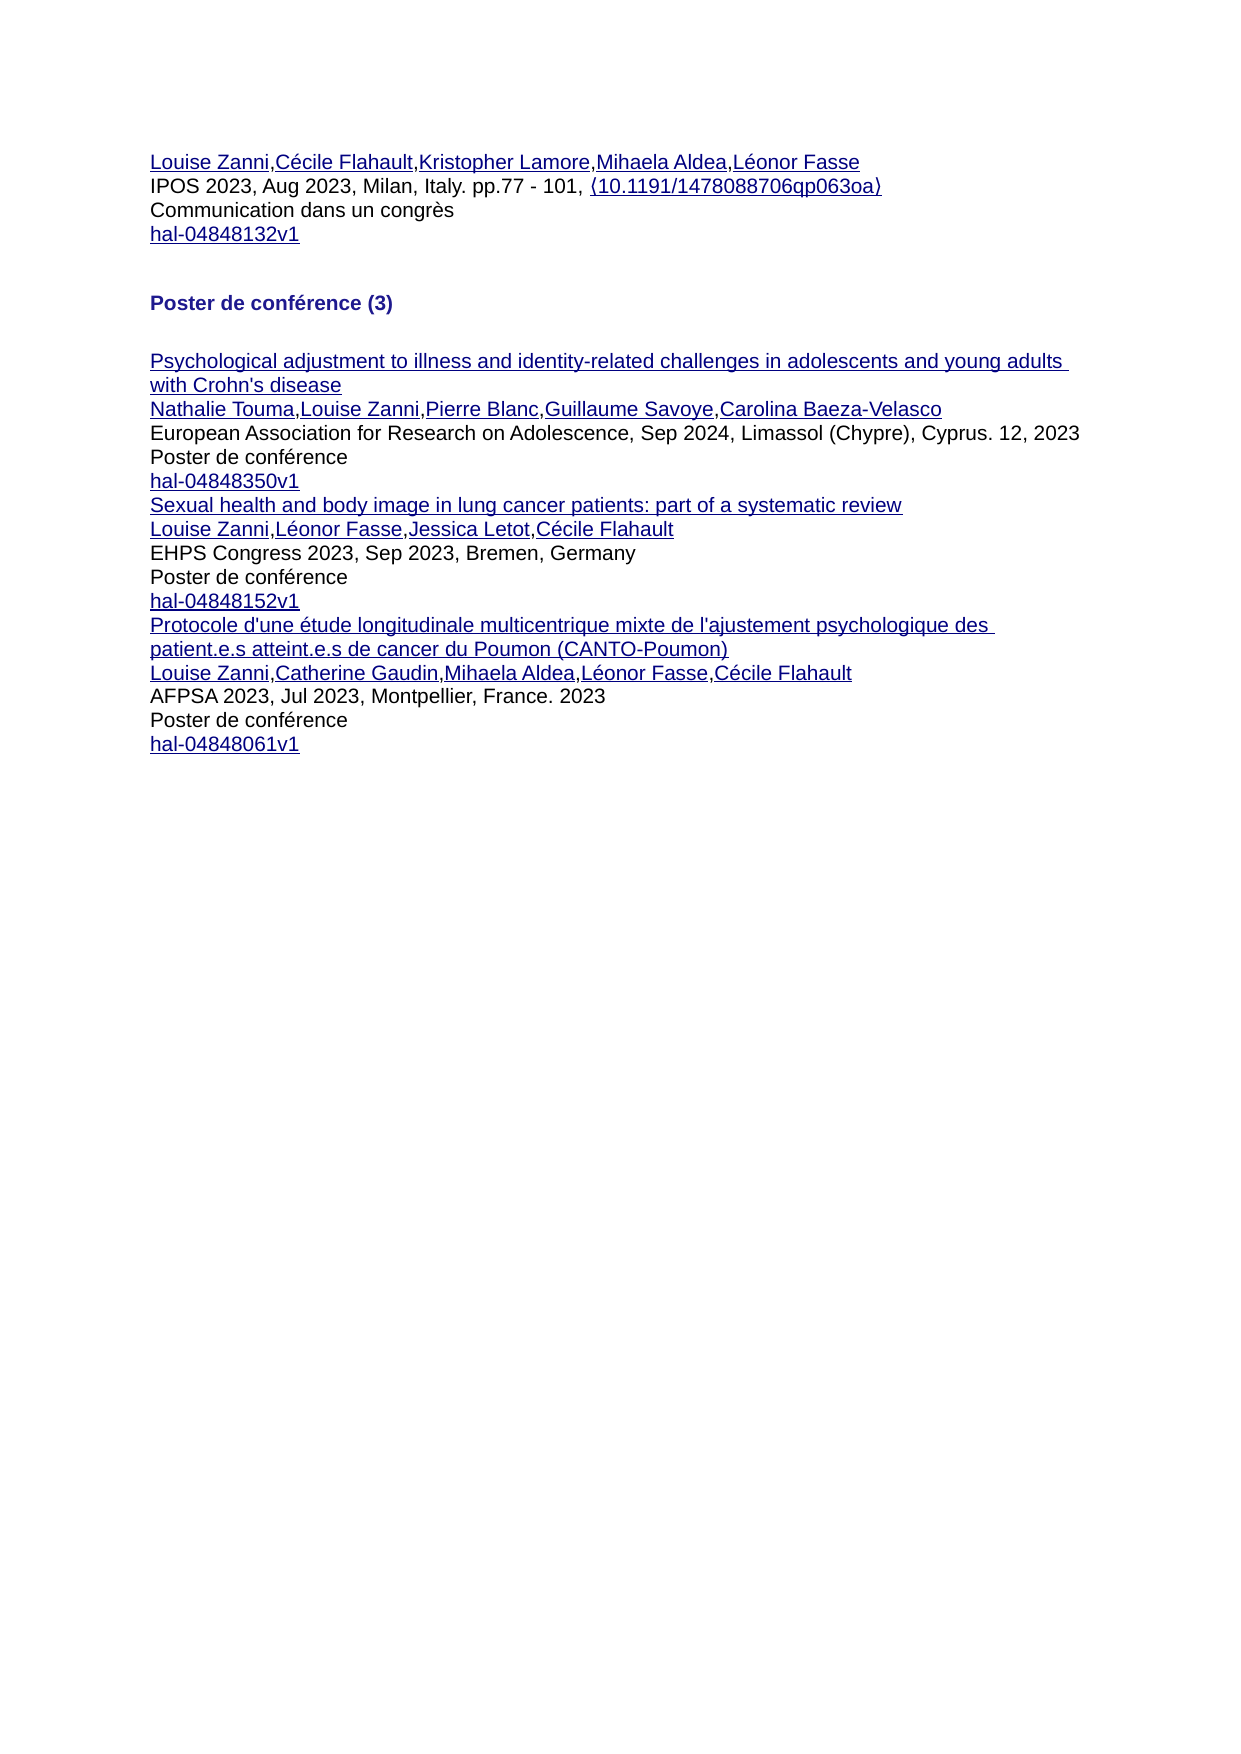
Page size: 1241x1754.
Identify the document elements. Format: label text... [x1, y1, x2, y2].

table_header Psychological adjustment to illness and identity-related challenges in adolescents and young adults with Crohn's disease Nathalie Touma,Louise Zanni,Pierre Blanc,Guillaume Savoye,Carolina Baeza-Velasco European Association for Research on Adolescence, Sep 2024, Limassol (Chypre), Cyprus. 12, 2023 Poster de conférence hal-04848350v1 [150, 349, 1090, 493]
table_cell Sexual health and body image in lung cancer patients: part of a systematic review Louise Zanni,Léonor Fasse,Jessica Letot,Cécile Flahault EHPS Congress 2023, Sep 2023, Bremen, Germany Poster de conférence hal-04848152v1 [150, 493, 1090, 612]
table_cell Louise Zanni,Cécile Flahault,Kristopher Lamore,Mihaela Aldea,Léonor Fasse IPOS 2023, Aug 2023, Milan, Italy. pp.77 - 101, ⟨10.1191/1478088706qp063oa⟩ Communication dans un congrès hal-04848132v1 [150, 150, 1090, 246]
subtitle Poster de conférence (3) [150, 291, 1090, 314]
table_cell Protocole d'une étude longitudinale multicentrique mixte de l'ajustement psychologique des patient.e.s atteint.e.s de cancer du Poumon (CANTO-Poumon) Louise Zanni,Catherine Gaudin,Mihaela Aldea,Léonor Fasse,Cécile Flahault AFPSA 2023, Jul 2023, Montpellier, France. 2023 Poster de conférence hal-04848061v1 [150, 613, 1090, 756]
